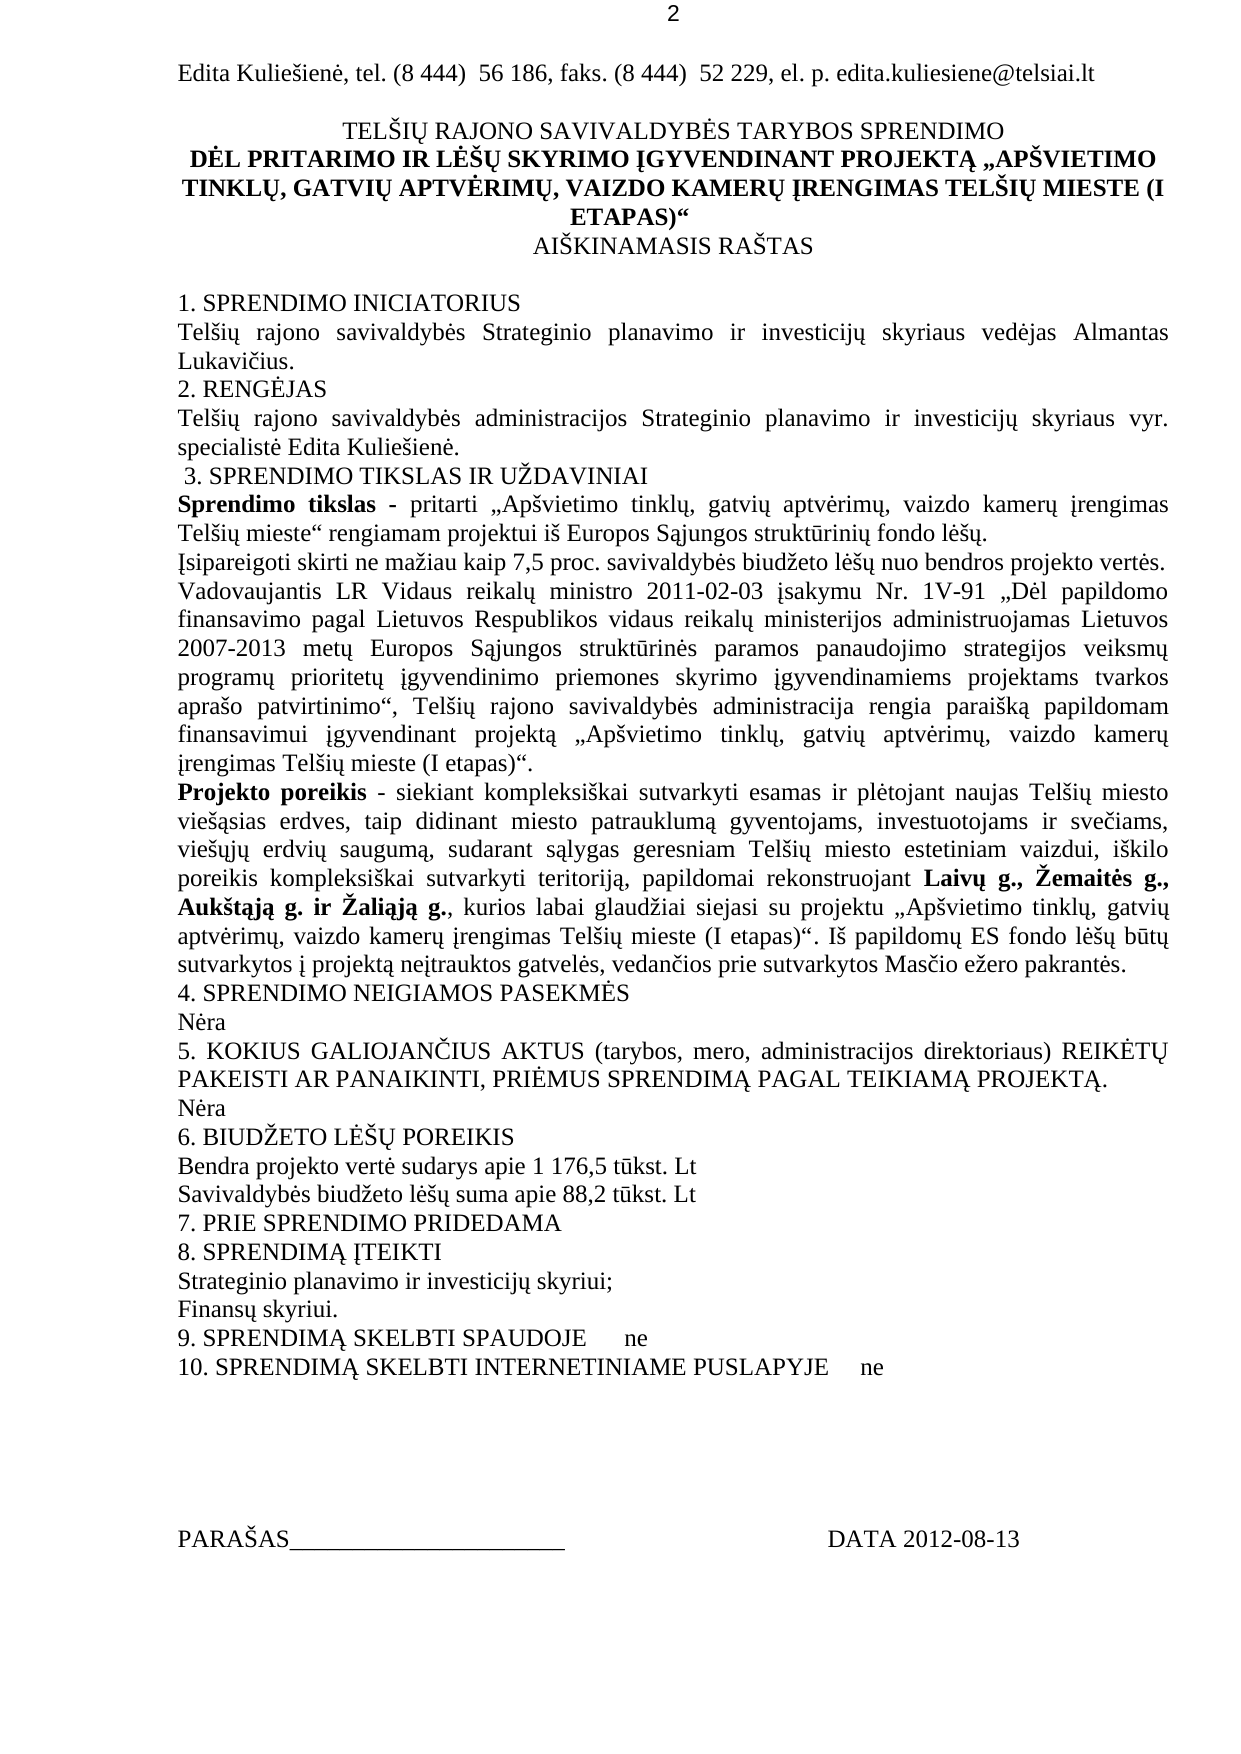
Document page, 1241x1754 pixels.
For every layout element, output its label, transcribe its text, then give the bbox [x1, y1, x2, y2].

text 6. BIUDŽETO LĖŠŲ POREIKIS [177, 1122, 1169, 1151]
text DĖL PRITARIMO IR LĖŠŲ SKYRIMO ĮGYVENDINANT PROJEKTĄ „APŠVIETIMO TINKLŲ, GATVIŲ APTVĖRIMŲ, VAIZDO KAMERŲ ĮRENGIMAS TELŠIŲ MIESTE (I ETAPAS)“ [177, 144, 1169, 231]
text 4. SPRENDIMO NEIGIAMOS PASEKMĖS [177, 978, 1169, 1007]
text TELŠIŲ RAJONO SAVIVALDYBĖS TARYBOS SPRENDIMO [177, 116, 1169, 144]
text Savivaldybės biudžeto lėšų suma apie 88,2 tūkst. Lt [177, 1179, 1169, 1208]
text Sprendimo tikslas - pritarti „Apšvietimo tinklų, gatvių aptvėrimų, vaizdo kamerų įrengimas Telšių mieste“ rengiamam projektui iš Europos Sąjungos struktūrinių fondo lėšų. [177, 489, 1169, 547]
text AIŠKINAMASIS RAŠTAS [177, 231, 1169, 259]
text 1. SPRENDIMO INICIATORIUS [177, 288, 1169, 317]
text Edita Kuliešienė, tel. (8 444) 56 186, faks. (8 444) 52 229, el. p. edita.kuliesiene@telsiai.lt [177, 58, 1169, 87]
text 8. SPRENDIMĄ ĮTEIKTI [177, 1237, 1169, 1266]
text 3. SPRENDIMO TIKSLAS IR UŽDAVINIAI [177, 461, 1169, 489]
text Įsipareigoti skirti ne mažiau kaip 7,5 proc. savivaldybės biudžeto lėšų nuo bendros projekto vertės. [177, 547, 1169, 576]
text Bendra projekto vertė sudarys apie 1 176,5 tūkst. Lt [177, 1151, 1169, 1179]
text PARAŠAS______________________ DATA 2012-08-13 [177, 1524, 1169, 1553]
text Telšių rajono savivaldybės Strateginio planavimo ir investicijų skyriaus vedėjas Almantas Lukavičius. [177, 317, 1169, 374]
text Finansų skyriui. [177, 1294, 1169, 1323]
text 5. KOKIUS GALIOJANČIUS AKTUS (tarybos, mero, administracijos direktoriaus) REIKĖTŲ PAKEISTI AR PANAIKINTI, PRIĖMUS SPRENDIMĄ PAGAL TEIKIAMĄ PROJEKTĄ. [177, 1036, 1169, 1093]
text 10. SPRENDIMĄ SKELBTI INTERNETINIAME PUSLAPYJE ne [177, 1352, 1169, 1381]
text Strateginio planavimo ir investicijų skyriui; [177, 1266, 1169, 1294]
text Telšių rajono savivaldybės administracijos Strateginio planavimo ir investicijų skyriaus vyr. specialistė Edita Kuliešienė. [177, 403, 1169, 461]
text 7. PRIE SPRENDIMO PRIDEDAMA [177, 1208, 1169, 1237]
text Vadovaujantis LR Vidaus reikalų ministro 2011-02-03 įsakymu Nr. 1V-91 „Dėl papildomo finansavimo pagal Lietuvos Respublikos vidaus reikalų ministerijos administruojamas Lietuvos 2007-2013 metų Europos Sąjungos struktūrinės paramos panaudojimo strategijos veiksmų programų prioritetų įgyvendinimo priemones skyrimo įgyvendinamiems projektams tvarkos aprašo patvirtinimo“, Telšių rajono savivaldybės administracija rengia paraišką papildomam finansavimui įgyvendinant projektą „Apšvietimo tinklų, gatvių aptvėrimų, vaizdo kamerų įrengimas Telšių mieste (I etapas)“. [177, 576, 1169, 777]
text 9. SPRENDIMĄ SKELBTI SPAUDOJE ne [177, 1323, 1169, 1352]
text Nėra [177, 1093, 1169, 1122]
text Nėra [177, 1007, 1169, 1036]
text 2. RENGĖJAS [177, 374, 1169, 403]
text Projekto poreikis - siekiant kompleksiškai sutvarkyti esamas ir plėtojant naujas Telšių miesto viešąsias erdves, taip didinant miesto patrauklumą gyventojams, investuotojams ir svečiams, viešųjų erdvių saugumą, sudarant sąlygas geresniam Telšių miesto estetiniam vaizdui, iškilo poreikis kompleksiškai sutvarkyti teritoriją, papildomai rekonstruojant Laivų g., Žemaitės g., Aukštąją g. ir Žaliąją g., kurios labai glaudžiai siejasi su projektu „Apšvietimo tinklų, gatvių aptvėrimų, vaizdo kamerų įrengimas Telšių mieste (I etapas)“. Iš papildomų ES fondo lėšų būtų sutvarkytos į projektą neįtrauktos gatvelės, vedančios prie sutvarkytos Masčio ežero pakrantės. [177, 777, 1169, 978]
